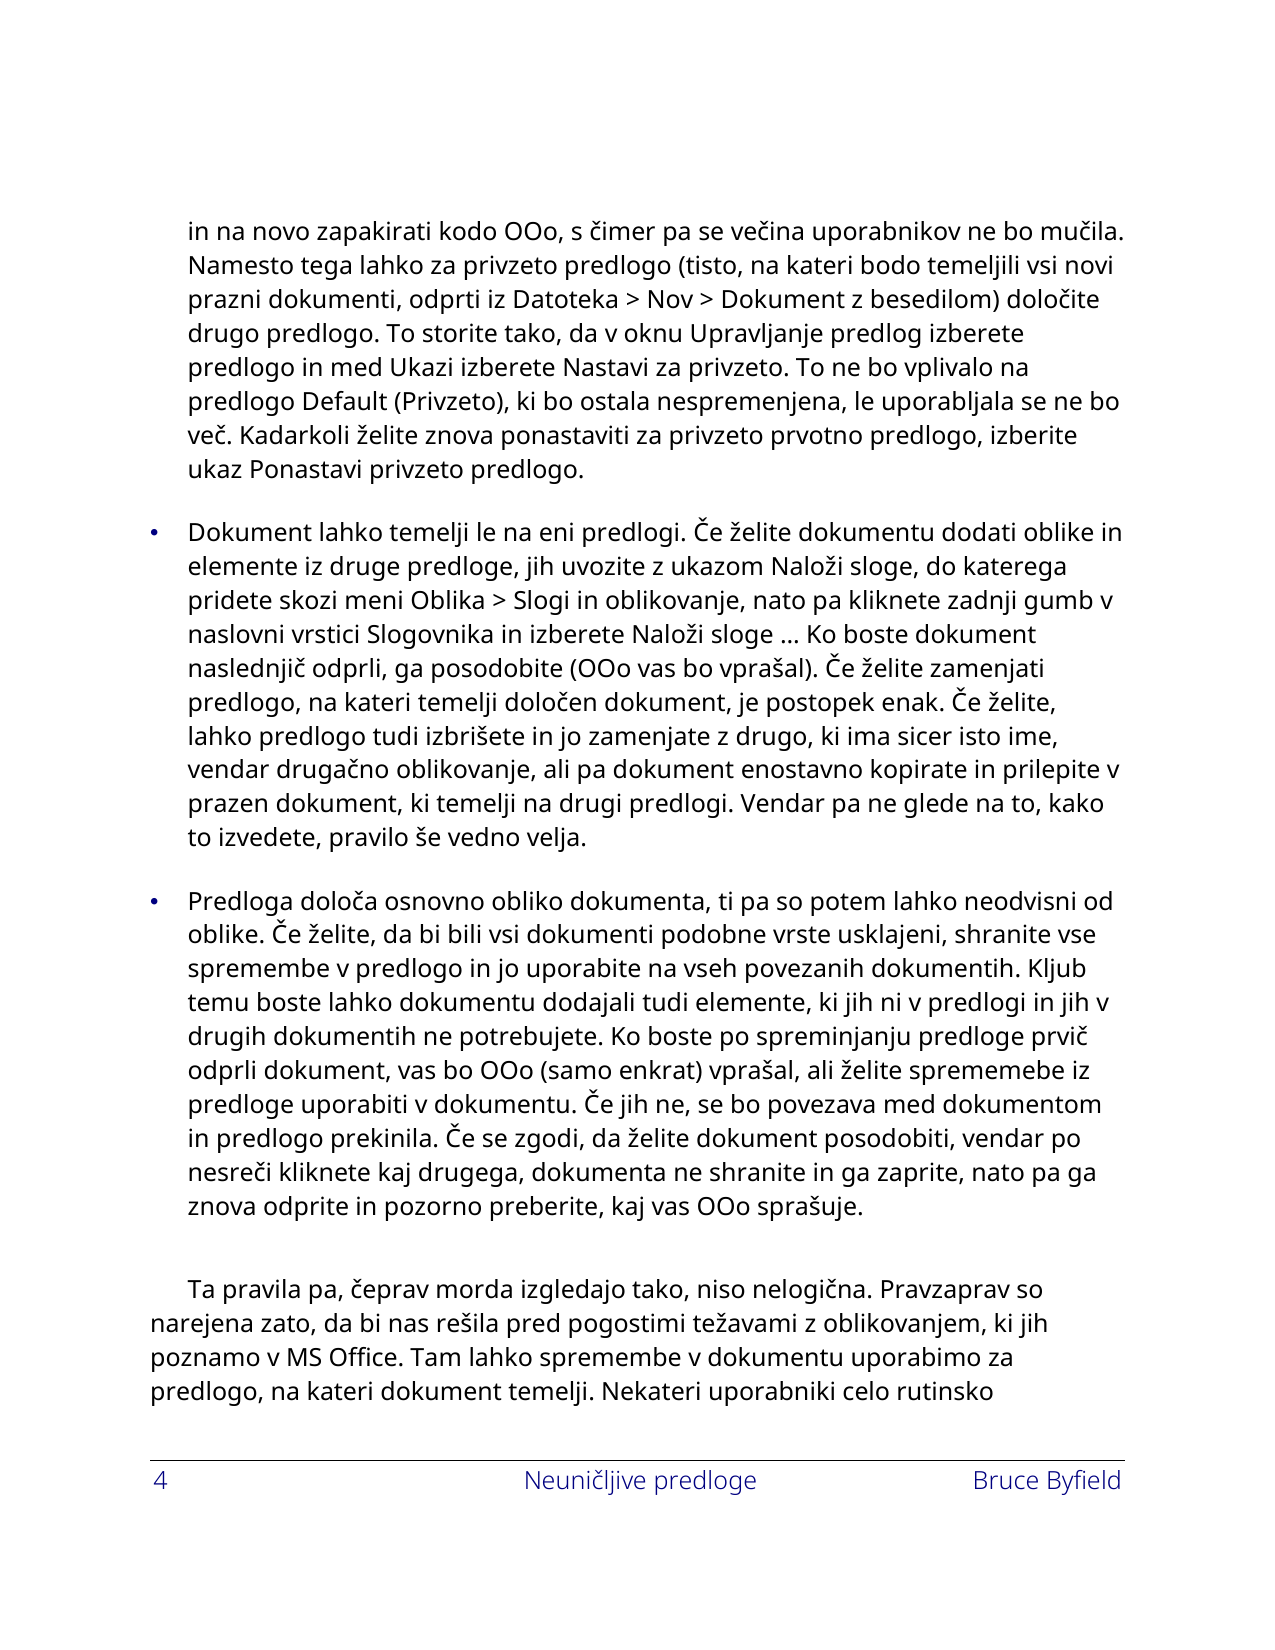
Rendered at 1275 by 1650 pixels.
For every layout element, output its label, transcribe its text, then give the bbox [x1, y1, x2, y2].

list in na novo zapakirati kodo OOo, s čimer pa se večina uporabnikov ne bo mučila. Namesto tega lahko za privzeto predlogo (tisto, na kateri bodo temeljili vsi novi prazni dokumenti, odprti iz Datoteka > Nov > Dokument z besedilom) določite drugo predlogo. To storite tako, da v oknu Upravljanje predlog izberete predlogo in med Ukazi izberete Nastavi za privzeto. To ne bo vplivalo na predlogo Default (Privzeto), ki bo ostala nespremenjena, le uporabljala se ne bo več. Kadarkoli želite znova ponastaviti za privzeto prvotno predlogo, izberite ukaz Ponastavi privzeto predlogo. [150, 214, 1125, 486]
text Ta pravila pa, čeprav morda izgledajo tako, niso nelogična. Pravzaprav so narejena zato, da bi nas rešila pred pogostimi težavami z oblikovanjem, ki jih poznamo v MS Office. Tam lahko spremembe v dokumentu uporabimo za predlogo, na kateri dokument temelji. Nekateri uporabniki celo rutinsko [150, 1272, 1125, 1407]
list Predloga določa osnovno obliko dokumenta, ti pa so potem lahko neodvisni od oblike. Če želite, da bi bili vsi dokumenti podobne vrste usklajeni, shranite vse spremembe v predlogo in jo uporabite na vseh povezanih dokumentih. Kljub temu boste lahko dokumentu dodajali tudi elemente, ki jih ni v predlogi in jih v drugih dokumentih ne potrebujete. Ko boste po spreminjanju predloge prvič odprli dokument, vas bo OOo (samo enkrat) vprašal, ali želite sprememebe iz predloge uporabiti v dokumentu. Če jih ne, se bo povezava med dokumentom in predlogo prekinila. Če se zgodi, da želite dokument posodobiti, vendar po nesreči kliknete kaj drugega, dokumenta ne shranite in ga zaprite, nato pa ga znova odprite in pozorno preberite, kaj vas OOo sprašuje. [150, 883, 1125, 1223]
list Dokument lahko temelji le na eni predlogi. Če želite dokumentu dodati oblike in elemente iz druge predloge, jih uvozite z ukazom Naloži sloge, do katerega pridete skozi meni Oblika > Slogi in oblikovanje, nato pa kliknete zadnji gumb v naslovni vrstici Slogovnika in izberete Naloži sloge ... Ko boste dokument naslednjič odprli, ga posodobite (OOo vas bo vprašal). Če želite zamenjati predlogo, na kateri temelji določen dokument, je postopek enak. Če želite, lahko predlogo tudi izbrišete in jo zamenjate z drugo, ki ima sicer isto ime, vendar drugačno oblikovanje, ali pa dokument enostavno kopirate in prilepite v prazen dokument, ki temelji na drugi predlogi. Vendar pa ne glede na to, kako to izvedete, pravilo še vedno velja. [150, 515, 1125, 854]
